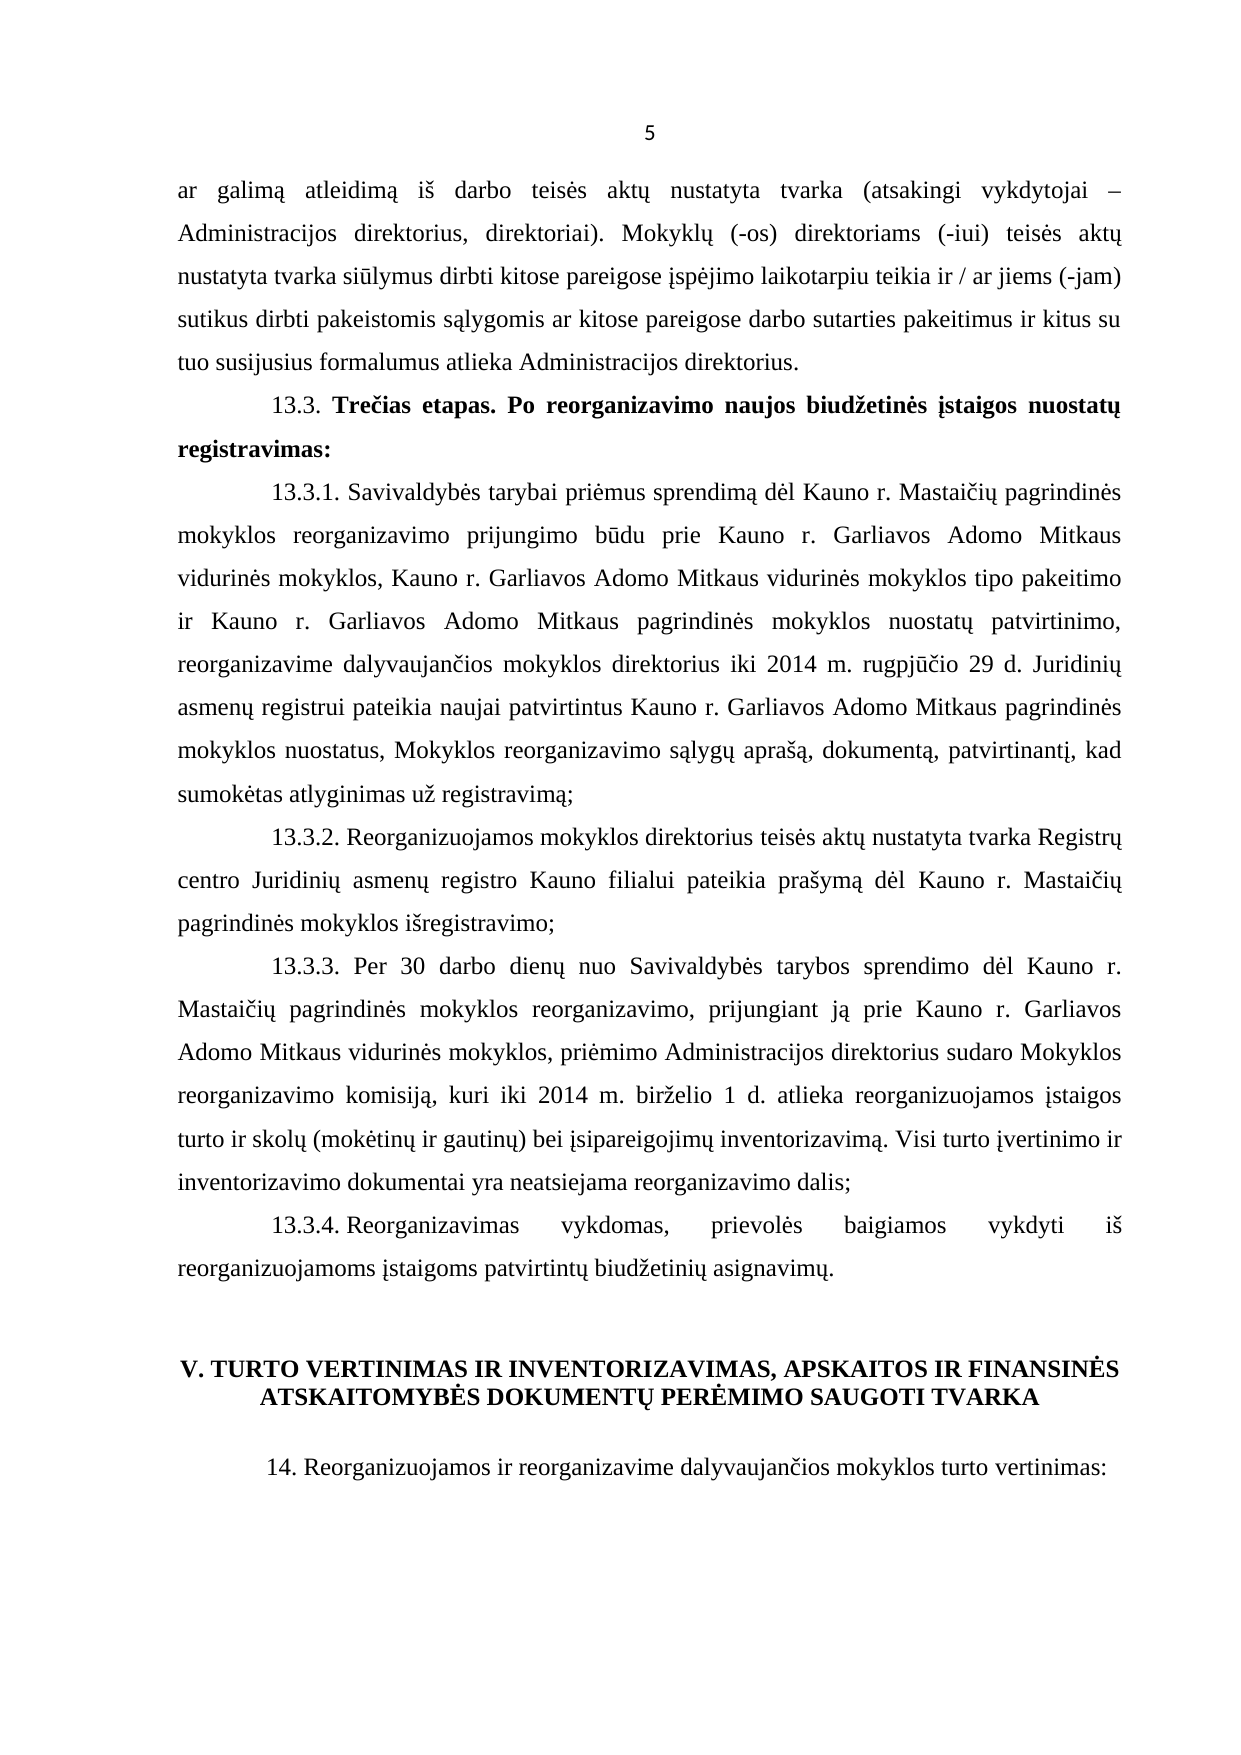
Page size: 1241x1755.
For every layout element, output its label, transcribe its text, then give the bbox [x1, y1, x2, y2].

text V. TURTO VERTINIMAS IR INVENTORIZAVIMAS, APSKAITOS IR FINANSINĖS ATSKAITOMYBĖS DOKUMENTŲ PERĖMIMO SAUGOTI TVARKA [177, 1354, 1122, 1411]
text 13.3.3. Per 30 darbo dienų nuo Savivaldybės tarybos sprendimo dėl Kauno r. Mastaičių pagrindinės mokyklos reorganizavimo, prijungiant ją prie Kauno r. Garliavos Adomo Mitkaus vidurinės mokyklos, priėmimo Administracijos direktorius sudaro Mokyklos reorganizavimo komisiją, kuri iki 2014 m. birželio 1 d. atlieka reorganizuojamos įstaigos turto ir skolų (mokėtinų ir gautinų) bei įsipareigojimų inventorizavimą. Visi turto įvertinimo ir inventorizavimo dokumentai yra neatsiejama reorganizavimo dalis; [177, 951, 1122, 1196]
text 13.3.4. Reorganizavimas vykdomas, prievolės baigiamos vykdyti iš reorganizuojamoms įstaigoms patvirtintų biudžetinių asignavimų. [177, 1210, 1122, 1282]
text 13.3. Trečias etapas. Po reorganizavimo naujos biudžetinės įstaigos nuostatų registravimas: [177, 391, 1122, 462]
text 14. Reorganizuojamos ir reorganizavime dalyvaujančios mokyklos turto vertinimas: [177, 1452, 1122, 1481]
text 13.3.2. Reorganizuojamos mokyklos direktorius teisės aktų nustatyta tvarka Registrų centro Juridinių asmenų registro Kauno filialui pateikia prašymą dėl Kauno r. Mastaičių pagrindinės mokyklos išregistravimo; [177, 822, 1122, 937]
text ar galimą atleidimą iš darbo teisės aktų nustatyta tvarka (atsakingi vykdytojai – Administracijos direktorius, direktoriai). Mokyklų (-os) direktoriams (-iui) teisės aktų nustatyta tvarka siūlymus dirbti kitose pareigose įspėjimo laikotarpiu teikia ir / ar jiems (-jam) sutikus dirbti pakeistomis sąlygomis ar kitose pareigose darbo sutarties pakeitimus ir kitus su tuo susijusius formalumus atlieka Administracijos direktorius. [177, 175, 1122, 376]
text 13.3.1. Savivaldybės tarybai priėmus sprendimą dėl Kauno r. Mastaičių pagrindinės mokyklos reorganizavimo prijungimo būdu prie Kauno r. Garliavos Adomo Mitkaus vidurinės mokyklos, Kauno r. Garliavos Adomo Mitkaus vidurinės mokyklos tipo pakeitimo ir Kauno r. Garliavos Adomo Mitkaus pagrindinės mokyklos nuostatų patvirtinimo, reorganizavime dalyvaujančios mokyklos direktorius iki 2014 m. rugpjūčio 29 d. Juridinių asmenų registrui pateikia naujai patvirtintus Kauno r. Garliavos Adomo Mitkaus pagrindinės mokyklos nuostatus, Mokyklos reorganizavimo sąlygų aprašą, dokumentą, patvirtinantį, kad sumokėtas atlyginimas už registravimą; [177, 477, 1122, 807]
